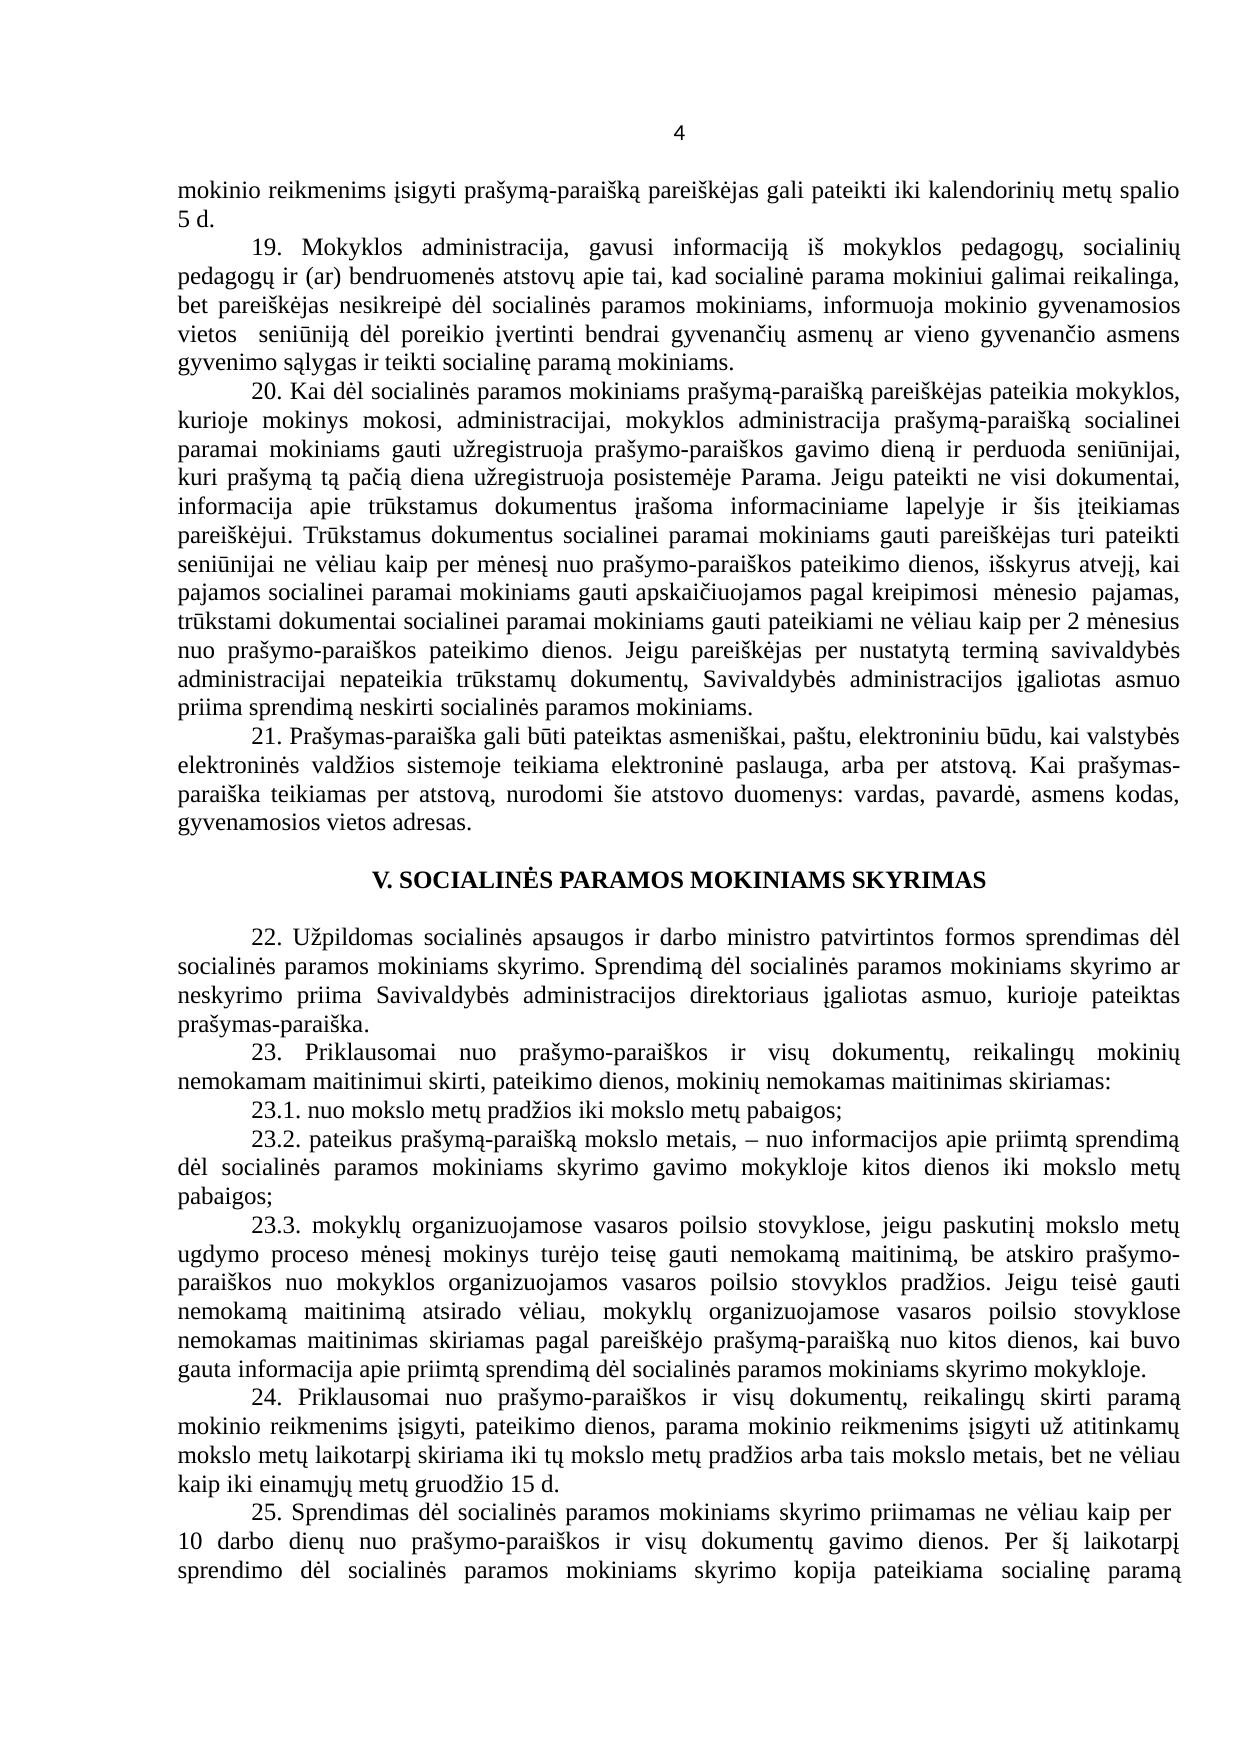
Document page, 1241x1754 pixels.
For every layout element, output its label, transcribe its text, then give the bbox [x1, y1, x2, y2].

text 23.2. pateikus prašymą-paraišką mokslo metais, – nuo informacijos apie priimtą sprendimą dėl socialinės paramos mokiniams skyrimo gavimo mokykloje kitos dienos iki mokslo metų pabaigos; [177, 1124, 1181, 1210]
text 19. Mokyklos administracija, gavusi informaciją iš mokyklos pedagogų, socialinių pedagogų ir (ar) bendruomenės atstovų apie tai, kad socialinė parama mokiniui galimai reikalinga, bet pareiškėjas nesikreipė dėl socialinės paramos mokiniams, informuoja mokinio gyvenamosios vietos seniūniją dėl poreikio įvertinti bendrai gyvenančių asmenų ar vieno gyvenančio asmens gyvenimo sąlygas ir teikti socialinę paramą mokiniams. [177, 232, 1181, 376]
text 22. Užpildomas socialinės apsaugos ir darbo ministro patvirtintos formos sprendimas dėl socialinės paramos mokiniams skyrimo. Sprendimą dėl socialinės paramos mokiniams skyrimo ar neskyrimo priima Savivaldybės administracijos direktoriaus įgaliotas asmuo, kurioje pateiktas prašymas-paraiška. [177, 922, 1181, 1037]
text 24. Priklausomai nuo prašymo-paraiškos ir visų dokumentų, reikalingų skirti paramą mokinio reikmenims įsigyti, pateikimo dienos, parama mokinio reikmenims įsigyti už atitinkamų mokslo metų laikotarpį skiriama iki tų mokslo metų pradžios arba tais mokslo metais, bet ne vėliau kaip iki einamųjų metų gruodžio 15 d. [177, 1382, 1181, 1497]
text V. SOCIALINĖS PARAMOS MOKINIAMS SKYRIMAS [177, 865, 1181, 894]
text 20. Kai dėl socialinės paramos mokiniams prašymą-paraišką pareiškėjas pateikia mokyklos, kurioje mokinys mokosi, administracijai, mokyklos administracija prašymą-paraišką socialinei paramai mokiniams gauti užregistruoja prašymo-paraiškos gavimo dieną ir perduoda seniūnijai, kuri prašymą tą pačią diena užregistruoja posistemėje Parama. Jeigu pateikti ne visi dokumentai, informacija apie trūkstamus dokumentus įrašoma informaciniame lapelyje ir šis įteikiamas pareiškėjui. Trūkstamus dokumentus socialinei paramai mokiniams gauti pareiškėjas turi pateikti seniūnijai ne vėliau kaip per mėnesį nuo prašymo-paraiškos pateikimo dienos, išskyrus atvejį, kai pajamos socialinei paramai mokiniams gauti apskaičiuojamos pagal kreipimosi mėnesio pajamas, trūkstami dokumentai socialinei paramai mokiniams gauti pateikiami ne vėliau kaip per 2 mėnesius nuo prašymo-paraiškos pateikimo dienos. Jeigu pareiškėjas per nustatytą terminą savivaldybės administracijai nepateikia trūkstamų dokumentų, Savivaldybės administracijos įgaliotas asmuo priima sprendimą neskirti socialinės paramos mokiniams. [177, 376, 1181, 721]
text 23.1. nuo mokslo metų pradžios iki mokslo metų pabaigos; [177, 1095, 1181, 1124]
text 23.3. mokyklų organizuojamose vasaros poilsio stovyklose, jeigu paskutinį mokslo metų ugdymo proceso mėnesį mokinys turėjo teisę gauti nemokamą maitinimą, be atskiro prašymo-paraiškos nuo mokyklos organizuojamos vasaros poilsio stovyklos pradžios. Jeigu teisė gauti nemokamą maitinimą atsirado vėliau, mokyklų organizuojamose vasaros poilsio stovyklose nemokamas maitinimas skiriamas pagal pareiškėjo prašymą-paraišką nuo kitos dienos, kai buvo gauta informacija apie priimtą sprendimą dėl socialinės paramos mokiniams skyrimo mokykloje. [177, 1210, 1181, 1382]
text 25. Sprendimas dėl socialinės paramos mokiniams skyrimo priimamas ne vėliau kaip per 10 darbo dienų nuo prašymo-paraiškos ir visų dokumentų gavimo dienos. Per šį laikotarpį sprendimo dėl socialinės paramos mokiniams skyrimo kopija pateikiama socialinę paramą [177, 1497, 1181, 1584]
text 21. Prašymas-paraiška gali būti pateiktas asmeniškai, paštu, elektroniniu būdu, kai valstybės elektroninės valdžios sistemoje teikiama elektroninė paslauga, arba per atstovą. Kai prašymas-paraiška teikiamas per atstovą, nurodomi šie atstovo duomenys: vardas, pavardė, asmens kodas, gyvenamosios vietos adresas. [177, 721, 1181, 836]
text 23. Priklausomai nuo prašymo-paraiškos ir visų dokumentų, reikalingų mokinių nemokamam maitinimui skirti, pateikimo dienos, mokinių nemokamas maitinimas skiriamas: [177, 1037, 1181, 1095]
text mokinio reikmenims įsigyti prašymą-paraišką pareiškėjas gali pateikti iki kalendorinių metų spalio 5 d. [177, 175, 1181, 232]
